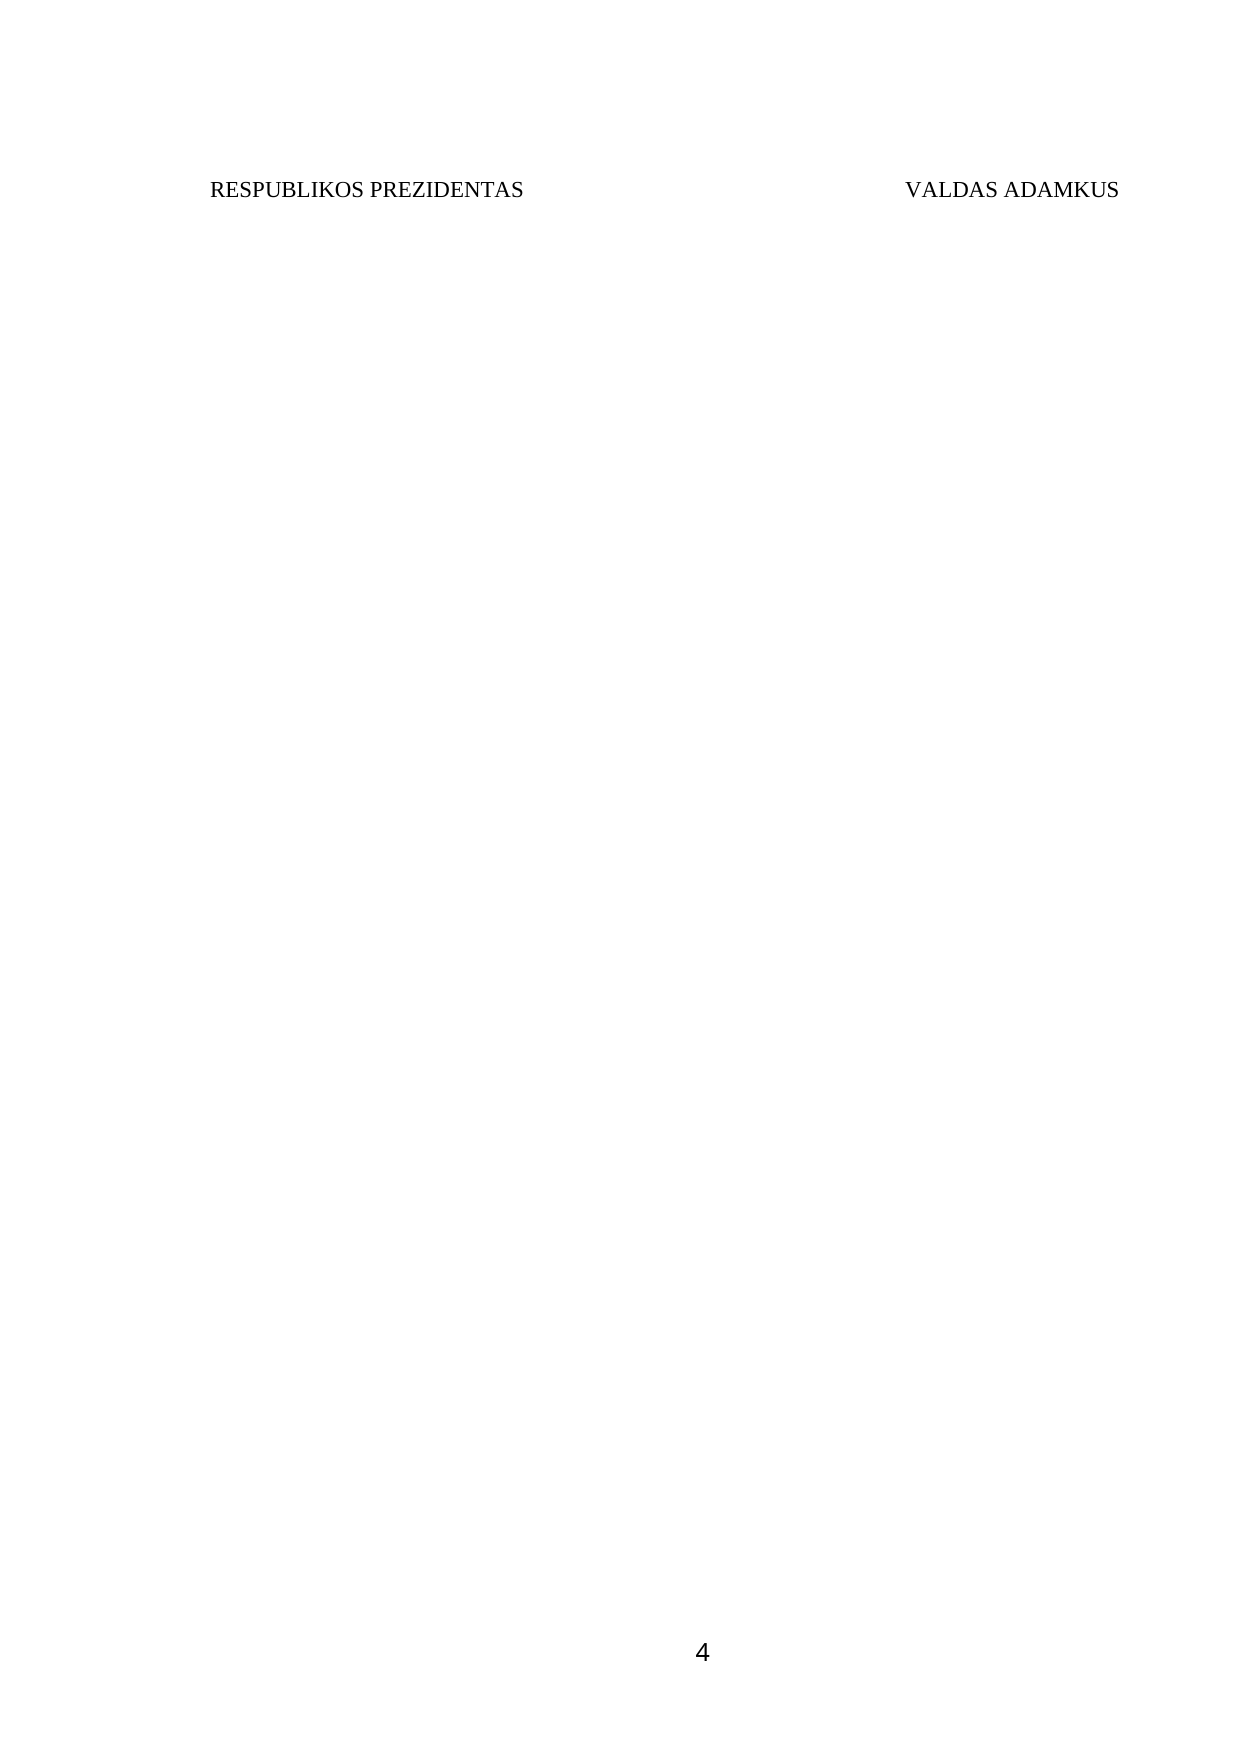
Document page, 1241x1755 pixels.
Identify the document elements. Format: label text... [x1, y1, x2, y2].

text RESPUBLIKOS PREZIDENTAS VALDAS ADAMKUS [210, 176, 1120, 202]
